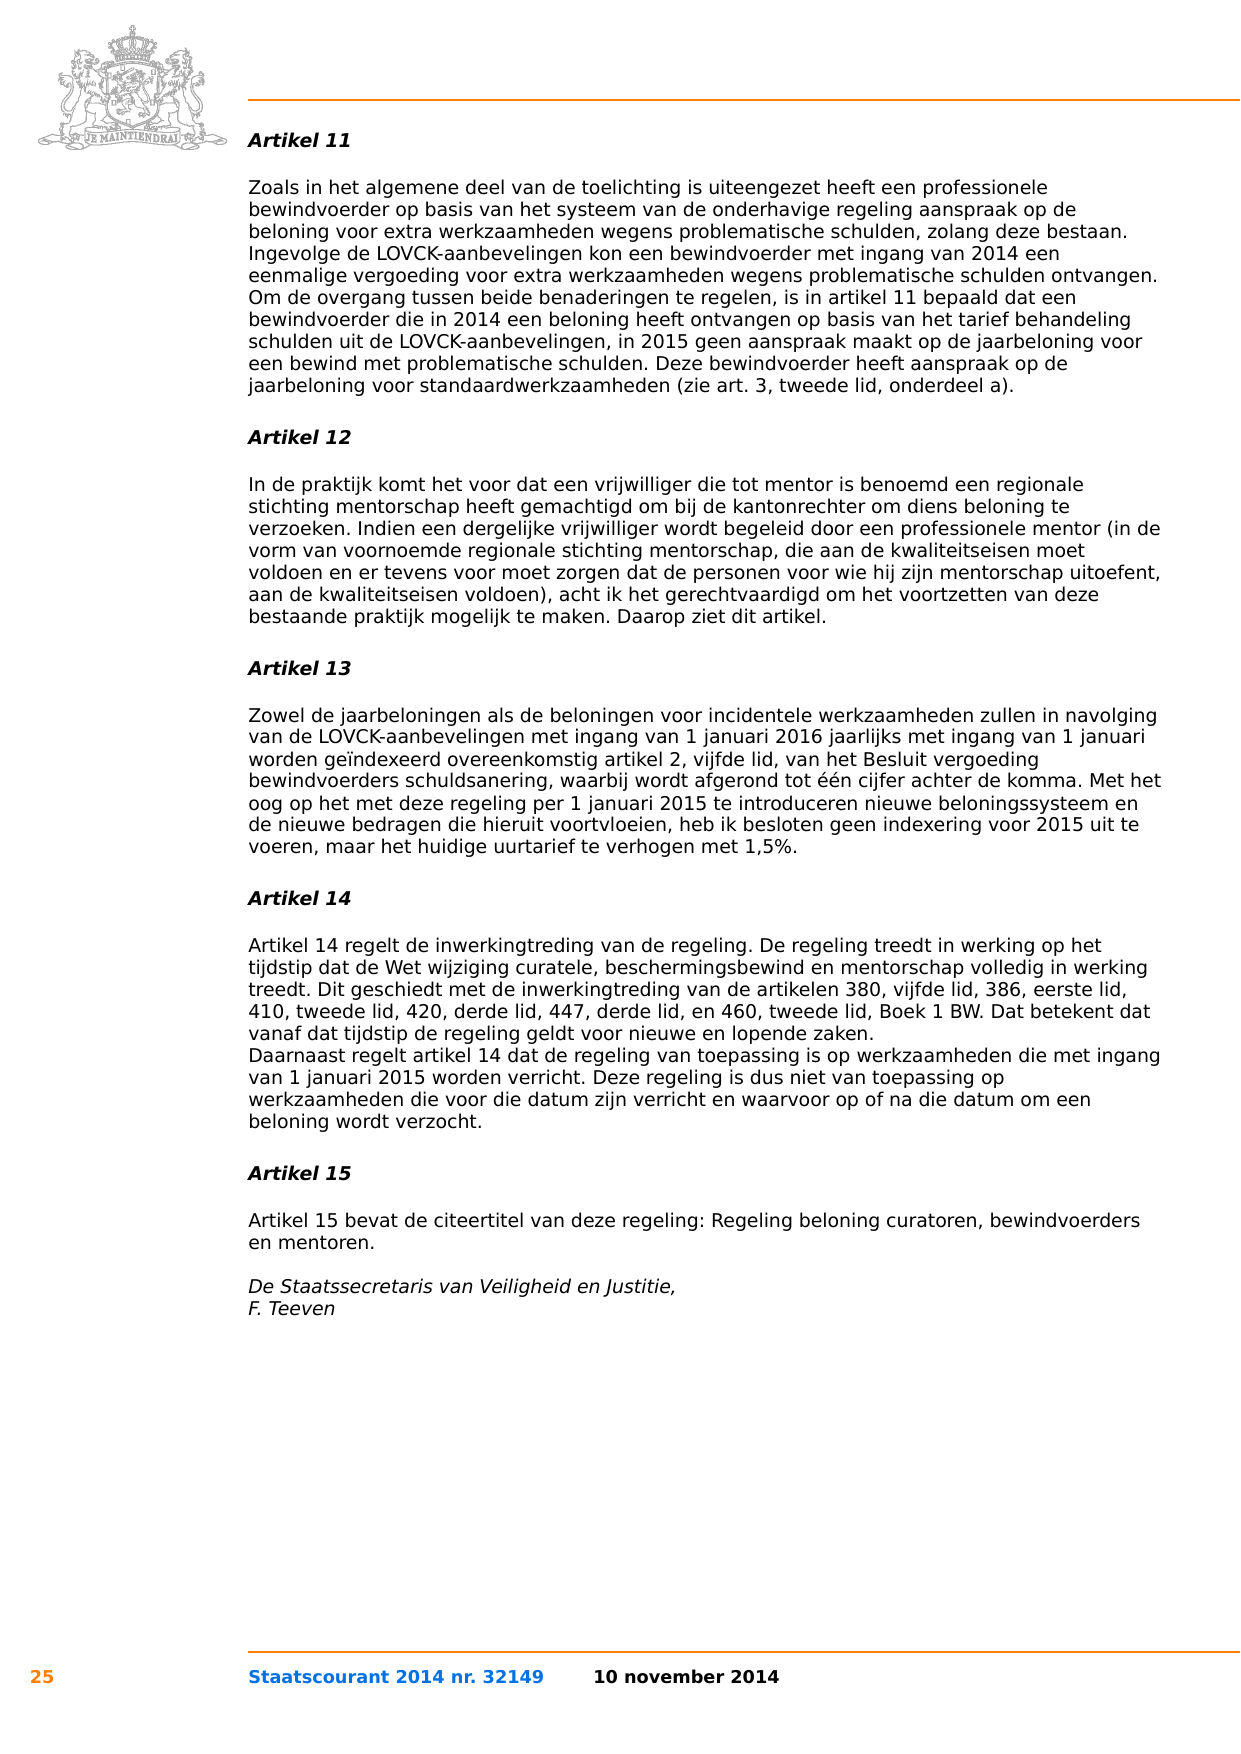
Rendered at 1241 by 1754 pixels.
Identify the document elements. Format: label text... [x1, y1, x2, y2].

text Zoals in het algemene deel van de toelichting is uiteengezet heeft een professionele bewindvoerder op basis van het systeem van de onderhavige regeling aanspraak op de beloning voor extra werkzaamheden wegens problematische schulden, zolang deze bestaan. Ingevolge de LOVCK-aanbevelingen kon een bewindvoerder met ingang van 2014 een eenmalige vergoeding voor extra werkzaamheden wegens problematische schulden ontvangen. [248, 177, 1163, 287]
subtitle Artikel 11 [248, 130, 1163, 152]
subtitle Artikel 13 [248, 657, 1163, 679]
text De Staatssecretaris van Veiligheid en Justitie, F. Teeven [248, 1276, 1163, 1320]
picture [38, 25, 227, 150]
text Artikel 15 bevat de citeertitel van deze regeling: Regeling beloning curatoren, bewindvoerders en mentoren. [248, 1210, 1163, 1254]
text Om de overgang tussen beide benaderingen te regelen, is in artikel 11 bepaald dat een bewindvoerder die in 2014 een beloning heeft ontvangen op basis van het tarief behandeling schulden uit de LOVCK-aanbevelingen, in 2015 geen aanspraak maakt op de jaarbeloning voor een bewind met problematische schulden. Deze bewindvoerder heeft aanspraak op de jaarbeloning voor standaardwerkzaamheden (zie art. 3, tweede lid, onderdeel a). [248, 287, 1163, 397]
text Zowel de jaarbeloningen als de beloningen voor incidentele werkzaamheden zullen in navolging van de LOVCK-aanbevelingen met ingang van 1 januari 2016 jaarlijks met ingang van 1 januari worden geïndexeerd overeenkomstig artikel 2, vijfde lid, van het Besluit vergoeding bewindvoerders schuldsanering, waarbij wordt afgerond tot één cijfer achter de komma. Met het oog op het met deze regeling per 1 januari 2015 te introduceren nieuwe beloningssysteem en de nieuwe bedragen die hieruit voortvloeien, heb ik besloten geen indexering voor 2015 uit te voeren, maar het huidige uurtarief te verhogen met 1,5%. [248, 704, 1163, 858]
text Daarnaast regelt artikel 14 dat de regeling van toepassing is op werkzaamheden die met ingang van 1 januari 2015 worden verricht. Deze regeling is dus niet van toepassing op werkzaamheden die voor die datum zijn verricht en waarvoor op of na die datum om een beloning wordt verzocht. [248, 1045, 1163, 1133]
subtitle Artikel 14 [248, 888, 1163, 910]
subtitle Artikel 12 [248, 427, 1163, 449]
subtitle Artikel 15 [248, 1163, 1163, 1185]
text In de praktijk komt het voor dat een vrijwilliger die tot mentor is benoemd een regionale stichting mentorschap heeft gemachtigd om bij de kantonrechter om diens beloning te verzoeken. Indien een dergelijke vrijwilliger wordt begeleid door een professionele mentor (in de vorm van voornoemde regionale stichting mentorschap, die aan de kwaliteitseisen moet voldoen en er tevens voor moet zorgen dat de personen voor wie hij zijn mentorschap uitoefent, aan de kwaliteitseisen voldoen), acht ik het gerechtvaardigd om het voortzetten van deze bestaande praktijk mogelijk te maken. Daarop ziet dit artikel. [248, 474, 1163, 627]
text Artikel 14 regelt de inwerkingtreding van de regeling. De regeling treedt in werking op het tijdstip dat de Wet wijziging curatele, beschermingsbewind en mentorschap volledig in werking treedt. Dit geschiedt met de inwerkingtreding van de artikelen 380, vijfde lid, 386, eerste lid, 410, tweede lid, 420, derde lid, 447, derde lid, en 460, tweede lid, Boek 1 BW. Dat betekent dat vanaf dat tijdstip de regeling geldt voor nieuwe en lopende zaken. [248, 935, 1163, 1045]
